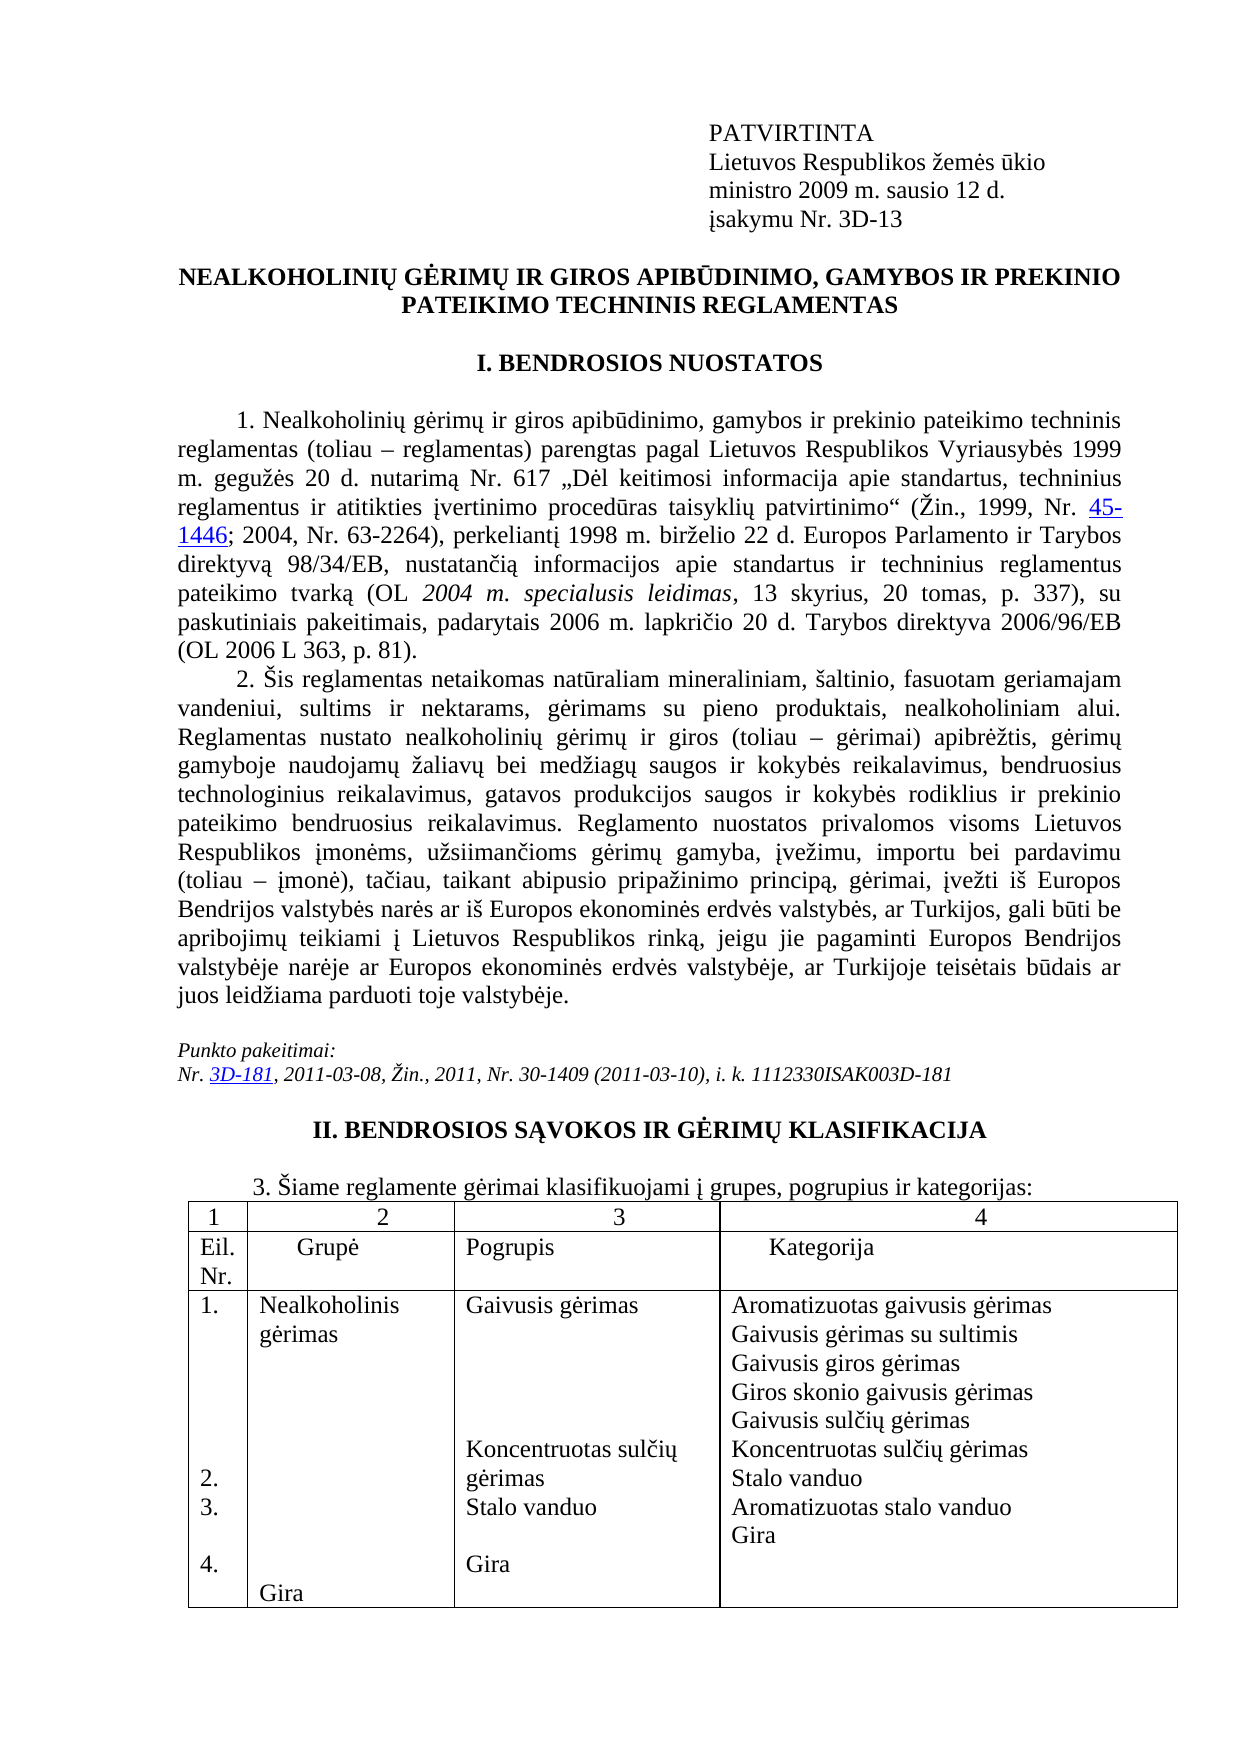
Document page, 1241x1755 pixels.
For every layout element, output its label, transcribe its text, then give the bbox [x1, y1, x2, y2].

table_header 3 [455, 1202, 719, 1231]
text Lietuvos Respublikos žemės ūkio [177, 147, 1122, 176]
text Punkto pakeitimai: [177, 1038, 1122, 1062]
text I. BENDROSIOS NUOSTATOS [177, 348, 1122, 377]
table_cell Gaivusis gėrimas Koncentruotas sulčių gėrimas Stalo vanduo Gira [455, 1291, 719, 1607]
text 2. Šis reglamentas netaikomas natūraliam mineraliniam, šaltinio, fasuotam geriamajam vandeniui, sultims ir nektarams, gėrimams su pieno produktais, nealkoholiniam alui. Reglamentas nustato nealkoholinių gėrimų ir giros (toliau – gėrimai) apibrėžtis, gėrimų gamyboje naudojamų žaliavų bei medžiagų saugos ir kokybės reikalavimus, bendruosius technologinius reikalavimus, gatavos produkcijos saugos ir kokybės rodiklius ir prekinio pateikimo bendruosius reikalavimus. Reglamento nuostatos privalomos visoms Lietuvos Respublikos įmonėms, užsiimančioms gėrimų gamyba, įvežimu, importu bei pardavimu (toliau – įmonė), tačiau, taikant abipusio pripažinimo principą, gėrimai, įvežti iš Europos Bendrijos valstybės narės ar iš Europos ekonominės erdvės valstybės, ar Turkijos, gali būti be apribojimų teikiami į Lietuvos Respublikos rinką, jeigu jie pagaminti Europos Bendrijos valstybėje narėje ar Europos ekonominės erdvės valstybėje, ar Turkijoje teisėtais būdais ar juos leidžiama parduoti toje valstybėje. [177, 664, 1122, 1009]
text Nr. 3D-181, 2011-03-08, Žin., 2011, Nr. 30-1409 (2011-03-10), i. k. 1112330ISAK003D-181 [177, 1062, 1122, 1086]
text II. BENDROSIOS SĄVOKOS IR GĖRIMŲ KLASIFIKACIJA [177, 1115, 1122, 1144]
table_cell Eil. Nr. [189, 1232, 247, 1289]
table_cell Nealkoholinis gėrimas Gira [248, 1291, 454, 1607]
table_cell Grupė [248, 1232, 454, 1289]
table_cell Kategorija [721, 1232, 1177, 1289]
table_header 2 [248, 1202, 454, 1231]
text įsakymu Nr. 3D-13 [177, 204, 1122, 233]
text ministro 2009 m. sausio 12 d. [177, 176, 1122, 204]
text NEALKOHOLINIŲ GĖRIMŲ IR GIROS APIBŪDINIMO, GAMYBOS IR PREKINIO PATEIKIMO TECHNINIS REGLAMENTAS [177, 262, 1122, 319]
table_header 1 [189, 1202, 247, 1231]
table_cell Pogrupis [455, 1232, 719, 1289]
table_cell Aromatizuotas gaivusis gėrimas Gaivusis gėrimas su sultimis Gaivusis giros gėrimas Giros skonio gaivusis gėrimas Gaivusis sulčių gėrimas Koncentruotas sulčių gėrimas Stalo vanduo Aromatizuotas stalo vanduo Gira [721, 1291, 1177, 1607]
table_header 4 [721, 1202, 1177, 1231]
text 1. Nealkoholinių gėrimų ir giros apibūdinimo, gamybos ir prekinio pateikimo techninis reglamentas (toliau – reglamentas) parengtas pagal Lietuvos Respublikos Vyriausybės 1999 m. gegužės 20 d. nutarimą Nr. 617 „Dėl keitimosi informacija apie standartus, techninius reglamentus ir atitikties įvertinimo procedūras taisyklių patvirtinimo“ (Žin., 1999, Nr. 45-1446; 2004, Nr. 63-2264), perkeliantį 1998 m. birželio 22 d. Europos Parlamento ir Tarybos direktyvą 98/34/EB, nustatančią informacijos apie standartus ir techninius reglamentus pateikimo tvarką (OL 2004 m. specialusis leidimas, 13 skyrius, 20 tomas, p. 337), su paskutiniais pakeitimais, padarytais 2006 m. lapkričio 20 d. Tarybos direktyva 2006/96/EB (OL 2006 L 363, p. 81). [177, 406, 1122, 664]
text 3. Šiame reglamente gėrimai klasifikuojami į grupes, pogrupius ir kategorijas: [252, 1172, 1122, 1201]
table_cell 1. 2. 3. 4. [189, 1291, 247, 1607]
text PATVIRTINTA [709, 118, 1122, 147]
